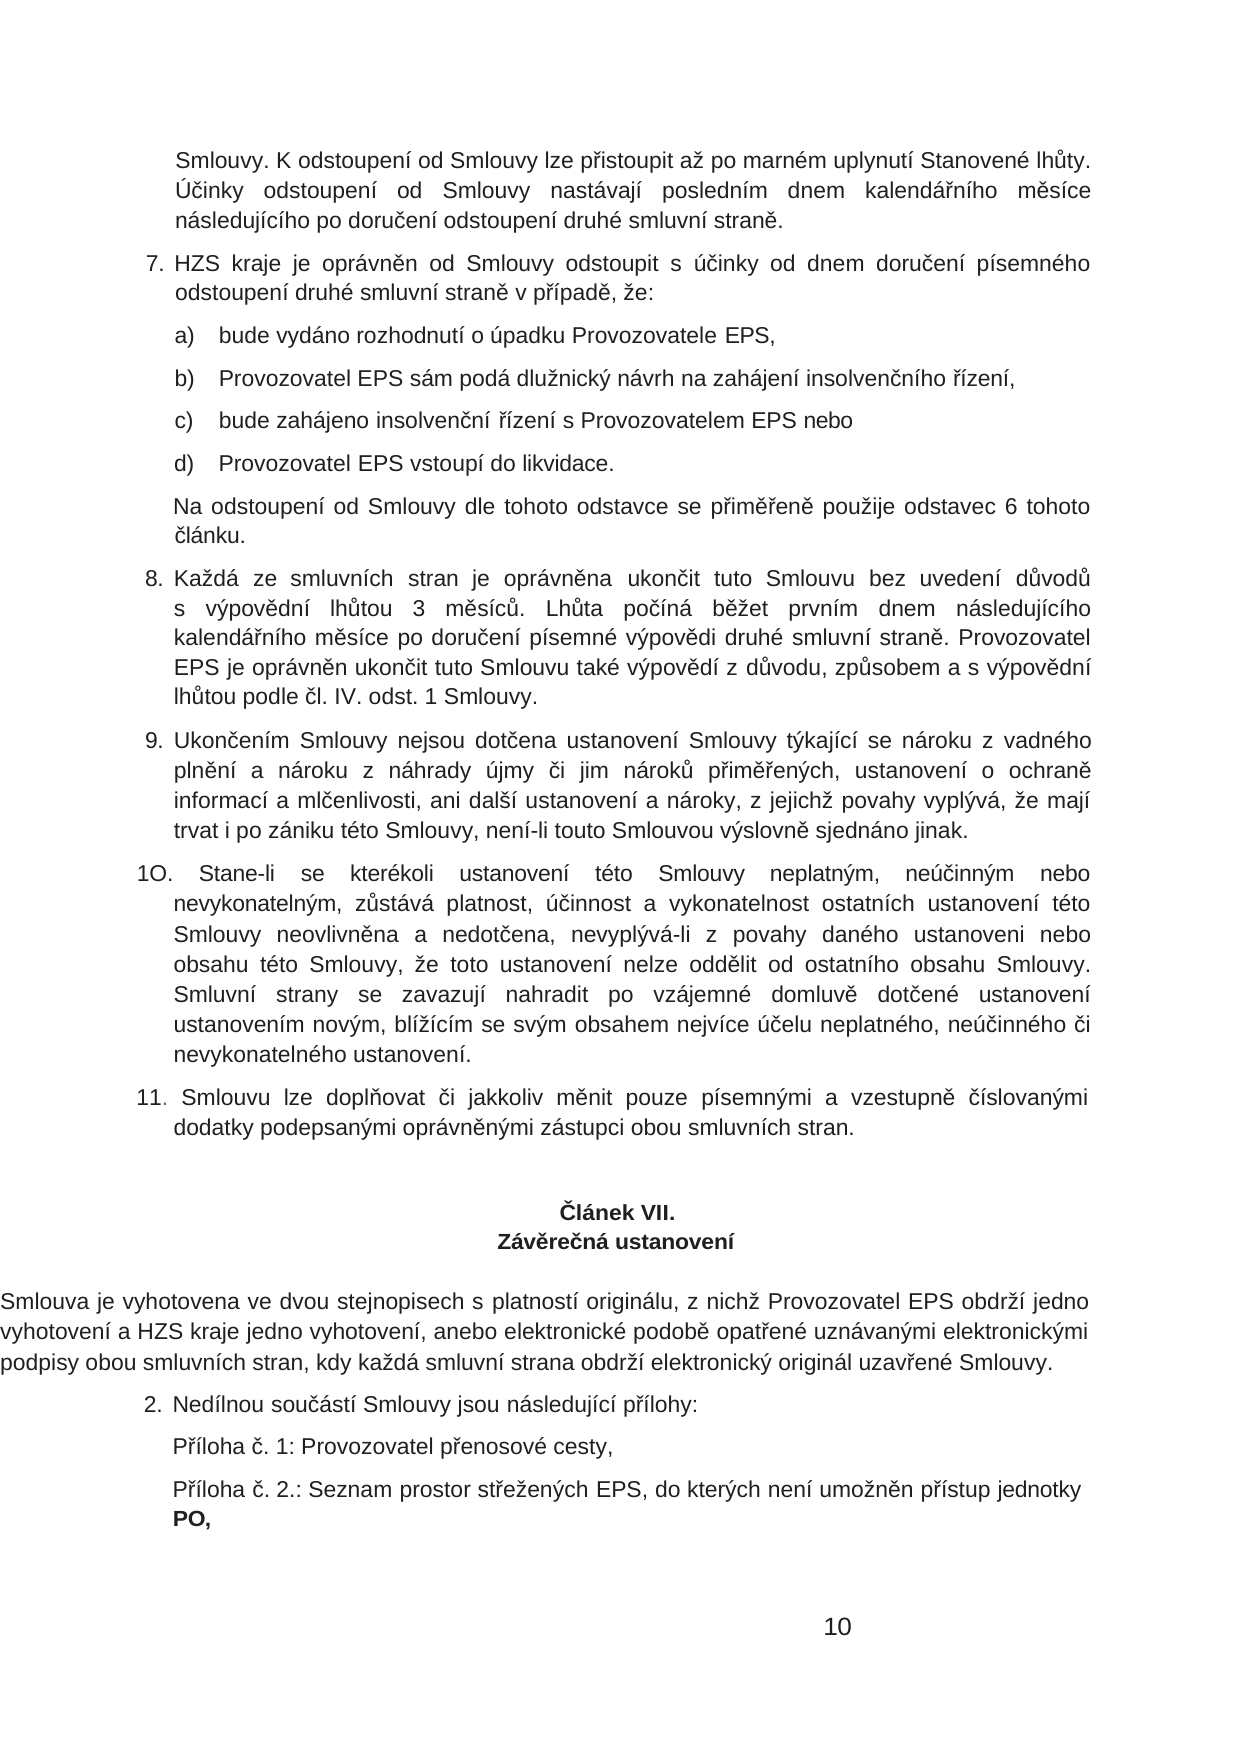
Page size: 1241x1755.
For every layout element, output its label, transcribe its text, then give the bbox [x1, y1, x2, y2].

list Provozovatel EPS vstoupí do likvidace. [174, 450, 1241, 476]
text Smlouvy. K odstoupení od Smlouvy lze přistoupit až po marném uplynutí Stanovené lhůty. Účinky odstoupení od Smlouvy nastávají posledním dnem kalendářního měsíce následujícího po doručení odstoupení druhé smluvní straně. [175, 147, 1092, 233]
list Smlouva je vyhotovena ve dvou stejnopisech s platností originálu, z nichž Provozovatel EPS obdrží jedno vyhotovení a HZS kraje jedno vyhotovení, anebo elektronické podobě opatřené uznávanými elektronickými podpisy obou smluvních stran, kdy každá smluvní strana obdrží elektronický originál uzavřené Smlouvy. [0, 1288, 1089, 1375]
list bude zahájeno insolvenční řízení s Provozovatelem EPS nebo [174, 407, 1241, 434]
subtitle 10 [823, 1612, 1241, 1640]
list Každá ze smluvních stran je oprávněna ukončit tuto Smlouvu bez uvedení důvodů s výpovědní lhůtou 3 měsíců. Lhůta počíná běžet prvním dnem následujícího kalendářního měsíce po doručení písemné výpovědi druhé smluvní straně. Provozovatel EPS je oprávněn ukončit tuto Smlouvu také výpovědí z důvodu, způsobem a s výpovědní lhůtou podle čl. IV. odst. 1 Smlouvy. [145, 565, 1091, 710]
list Ukončením Smlouvy nejsou dotčena ustanovení Smlouvy týkající se nároku z vadného plnění a nároku z náhrady újmy či jim nároků přiměřených, ustanovení o ochraně informací a mlčenlivosti, ani další ustanovení a nároky, z jejichž povahy vyplývá, že mají trvat i po zániku této Smlouvy, není-li touto Smlouvou výslovně sjednáno jinak. [145, 727, 1092, 844]
list Nedílnou součástí Smlouvy jsou následující přílohy: Příloha č. 1: Provozovatel přenosové cesty, [143, 1391, 698, 1459]
list HZS kraje je oprávněn od Smlouvy odstoupit s účinky od dnem doručení písemného odstoupení druhé smluvní straně v případě, že: [146, 250, 1090, 306]
text Příloha č. 2.: Seznam prostor střežených EPS, do kterých není umožněn přístup jednotky [172, 1476, 1241, 1502]
text Na odstoupení od Smlouvy dle tohoto odstavce se přiměřeně použije odstavec 6 tohoto článku. [173, 493, 1091, 549]
list bude vydáno rozhodnutí o úpadku Provozovatele EPS, [174, 322, 1241, 348]
text PO, [173, 1506, 1241, 1531]
text Článek VII. Závěrečná ustanovení [497, 1199, 751, 1254]
text 1O. Stane-li se kterékoli ustanovení této Smlouvy neplatným, neúčinným nebo nevykonatelným, zůstává platnost, účinnost a vykonatelnost ostatních ustanovení této Smlouvy neovlivněna a nedotčena, nevyplývá-li z povahy daného ustanoveni nebo obsahu této Smlouvy, že toto ustanovení nelze oddělit od ostatního obsahu Smlouvy. Smluvní strany se zavazují nahradit po vzájemné domluvě dotčené ustanovení ustanovením novým, blížícím se svým obsahem nejvíce účelu neplatného, neúčinného či nevykonatelného ustanovení. [137, 860, 1091, 1068]
list Provozovatel EPS sám podá dlužnický návrh na zahájení insolvenčního řízení, [174, 365, 1241, 391]
text 11. Smlouvu lze doplňovat či jakkoliv měnit pouze písemnými a vzestupně číslovanými dodatky podepsanými oprávněnými zástupci obou smluvních stran. [136, 1084, 1088, 1140]
